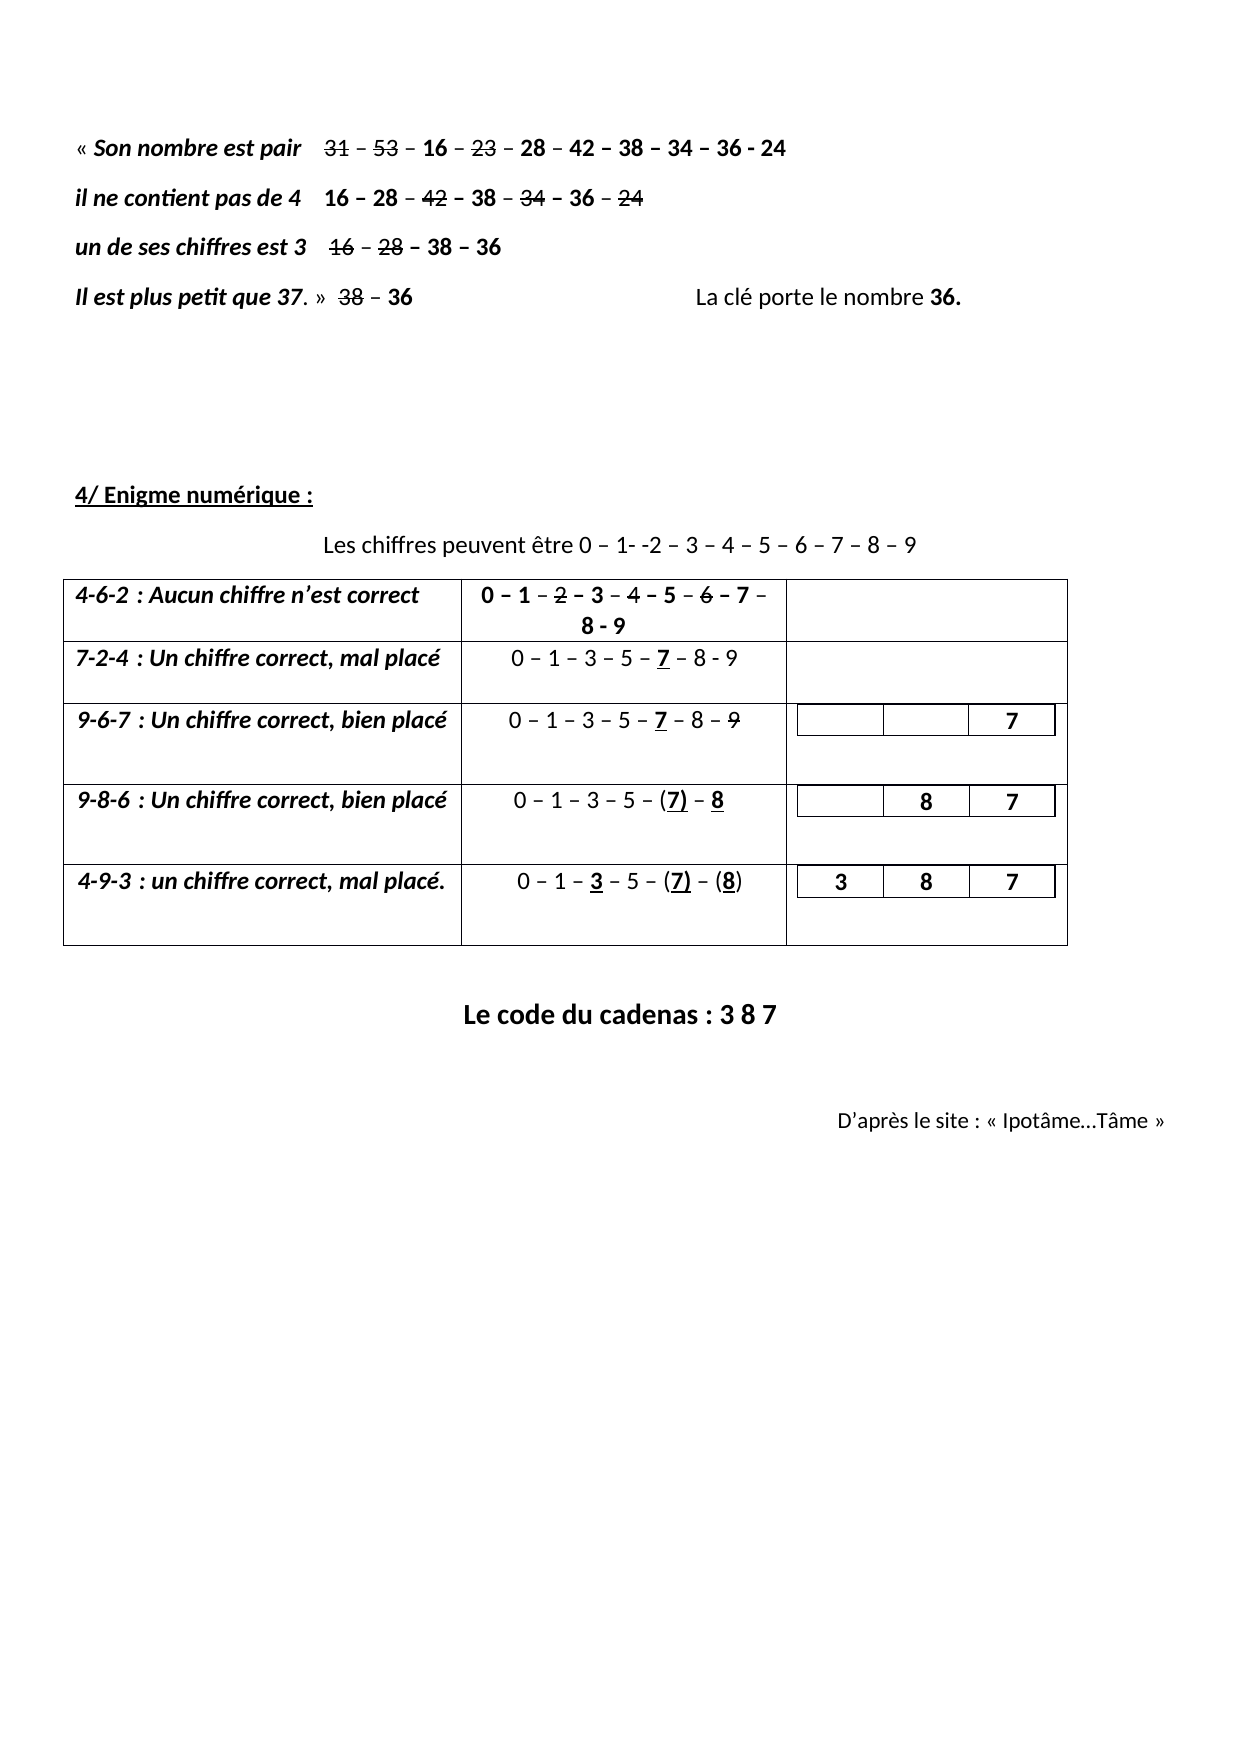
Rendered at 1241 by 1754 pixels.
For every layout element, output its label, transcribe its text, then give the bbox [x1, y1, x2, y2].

table_cell [787, 785, 1067, 864]
table_cell 0 – 1 – 3 – 5 – (7) – 8 [462, 785, 786, 864]
table_header 7 [969, 705, 1054, 735]
table_header 4-6-2 : Aucun chiffre n’est correct [64, 580, 461, 641]
table_cell 0 – 1 – 3 – 5 – (7) – (8) [462, 865, 786, 945]
table_header 8 [884, 866, 969, 897]
table_header [798, 705, 883, 735]
table_cell 7-2-4 : Un chiffre correct, mal placé [64, 642, 461, 703]
table_cell [787, 642, 1067, 703]
text 4/ Enigme numérique : [75, 479, 1165, 510]
table_header 8 [884, 786, 969, 816]
text un de ses chiffres est 3 16 – 28 – 38 – 36 [75, 231, 1165, 262]
table_header 7 [970, 866, 1054, 897]
text Les chiffres peuvent être 0 – 1- -2 – 3 – 4 – 5 – 6 – 7 – 8 – 9 [75, 529, 1165, 559]
text « Son nombre est pair 31 – 53 – 16 – 23 – 28 – 42 – 38 – 34 – 36 - 24 [75, 132, 1165, 163]
table_cell [787, 865, 1067, 945]
table_header [884, 705, 968, 735]
table_cell [787, 704, 1067, 783]
table_cell 9-6-7 : Un chiffre correct, bien placé [64, 704, 461, 783]
table_cell 4-9-3 : un chiffre correct, mal placé. [64, 865, 461, 945]
table_header [798, 786, 883, 816]
text il ne contient pas de 4 16 – 28 – 42 – 38 – 34 – 36 – 24 [75, 182, 1165, 212]
table_header 0 – 1 – 2 – 3 – 4 – 5 – 6 – 7 – 8 - 9 [462, 580, 786, 641]
text D’après le site : « Ipotâme…Tâme » [75, 1106, 1165, 1134]
table_cell 0 – 1 – 3 – 5 – 7 – 8 - 9 [462, 642, 786, 703]
table_header [787, 580, 1067, 641]
table_cell 9-8-6 : Un chiffre correct, bien placé [64, 785, 461, 864]
table_cell 0 – 1 – 3 – 5 – 7 – 8 – 9 [462, 704, 786, 783]
text Le code du cadenas : 3 8 7 [75, 996, 1165, 1031]
table_header 3 [798, 866, 883, 897]
text Il est plus petit que 37. » 38 – 36 La clé porte le nombre 36. [75, 281, 1165, 312]
table_header 7 [970, 786, 1054, 816]
